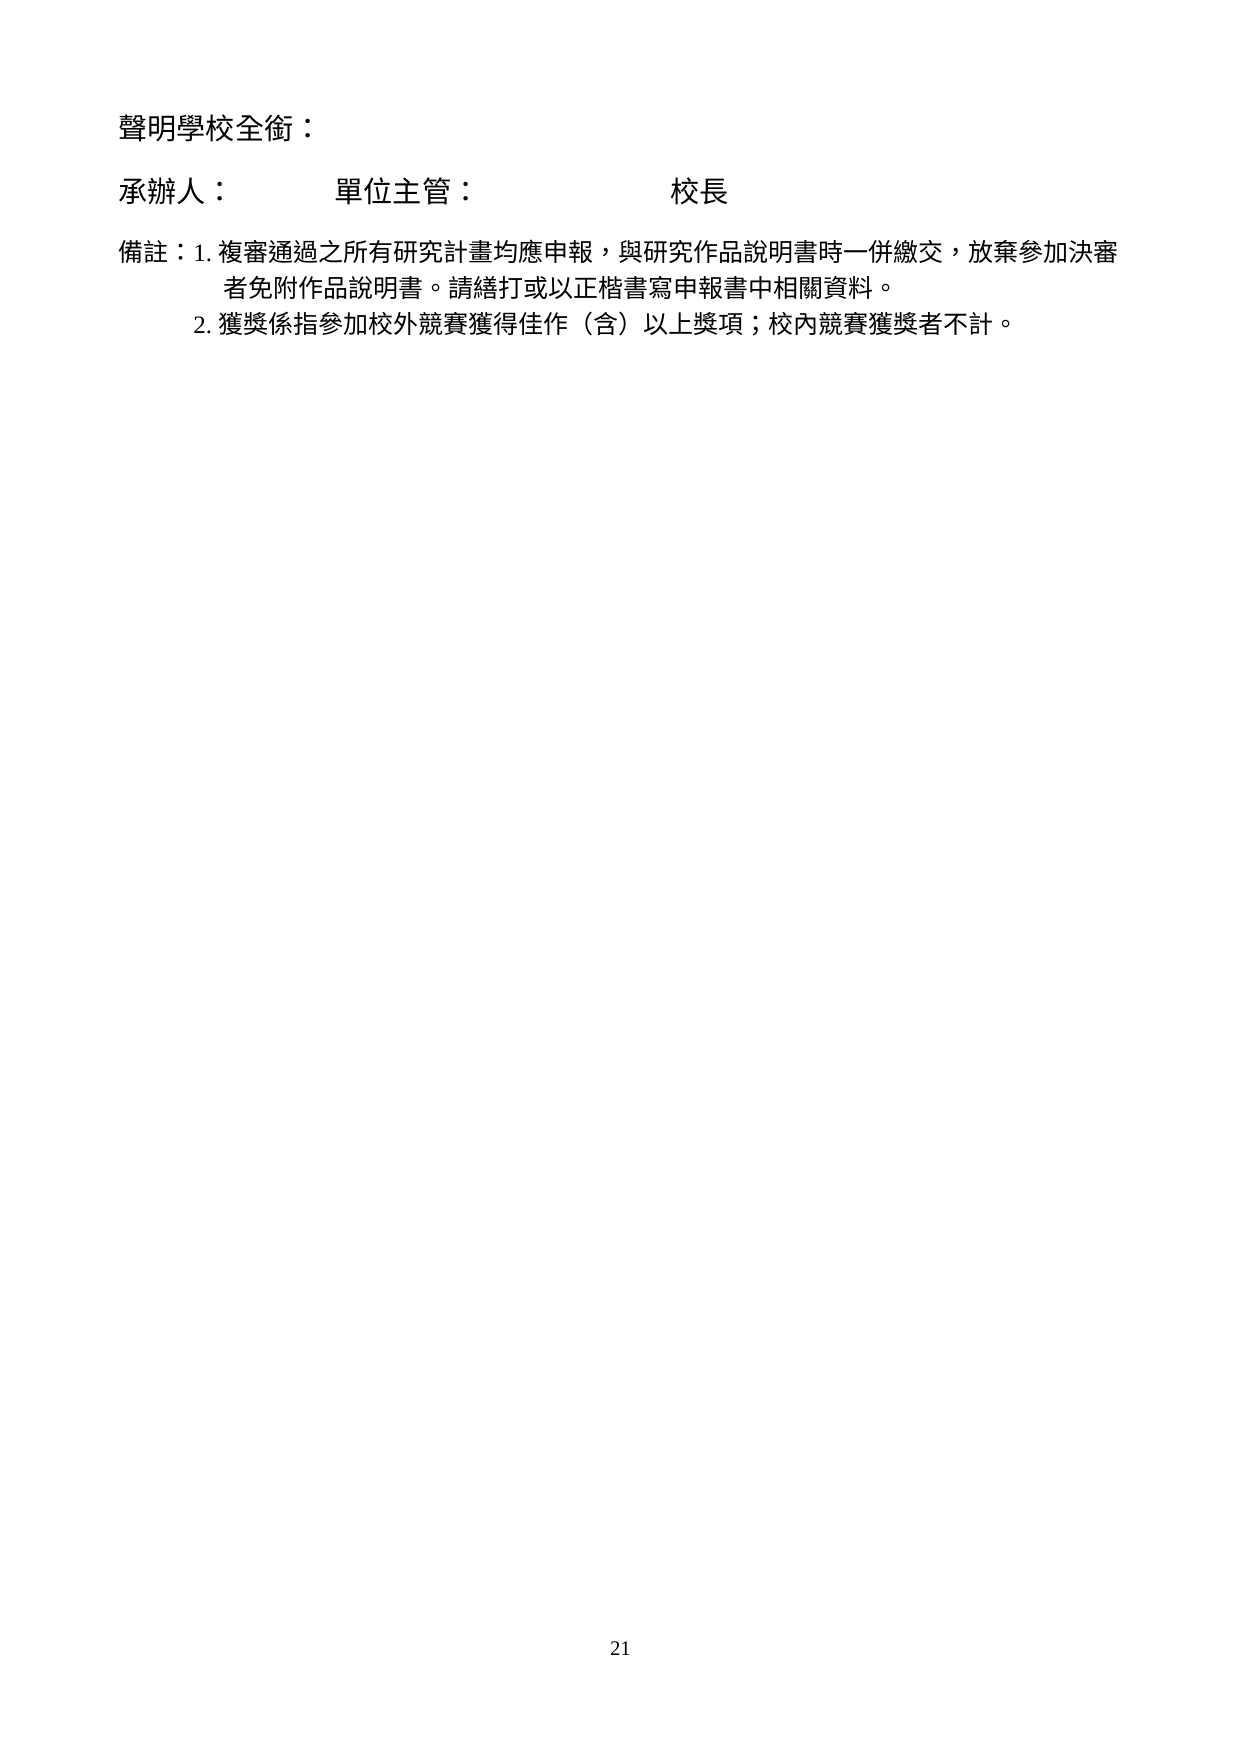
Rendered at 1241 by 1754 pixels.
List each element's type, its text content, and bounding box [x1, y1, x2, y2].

text 備註：1. 複審通過之所有研究計畫均應申報，與研究作品說明書時一併繳交，放棄參加決審者免附作品說明書。請繕打或以正楷書寫申報書中相關資料。 [118, 232, 1122, 305]
text 聲明學校全銜： [118, 105, 1122, 148]
text 2. 獲獎係指參加校外競賽獲得佳作（含）以上獎項；校內競賽獲獎者不計。 [193, 305, 1122, 341]
text 承辦人： 單位主管： 校長 [118, 169, 1122, 211]
